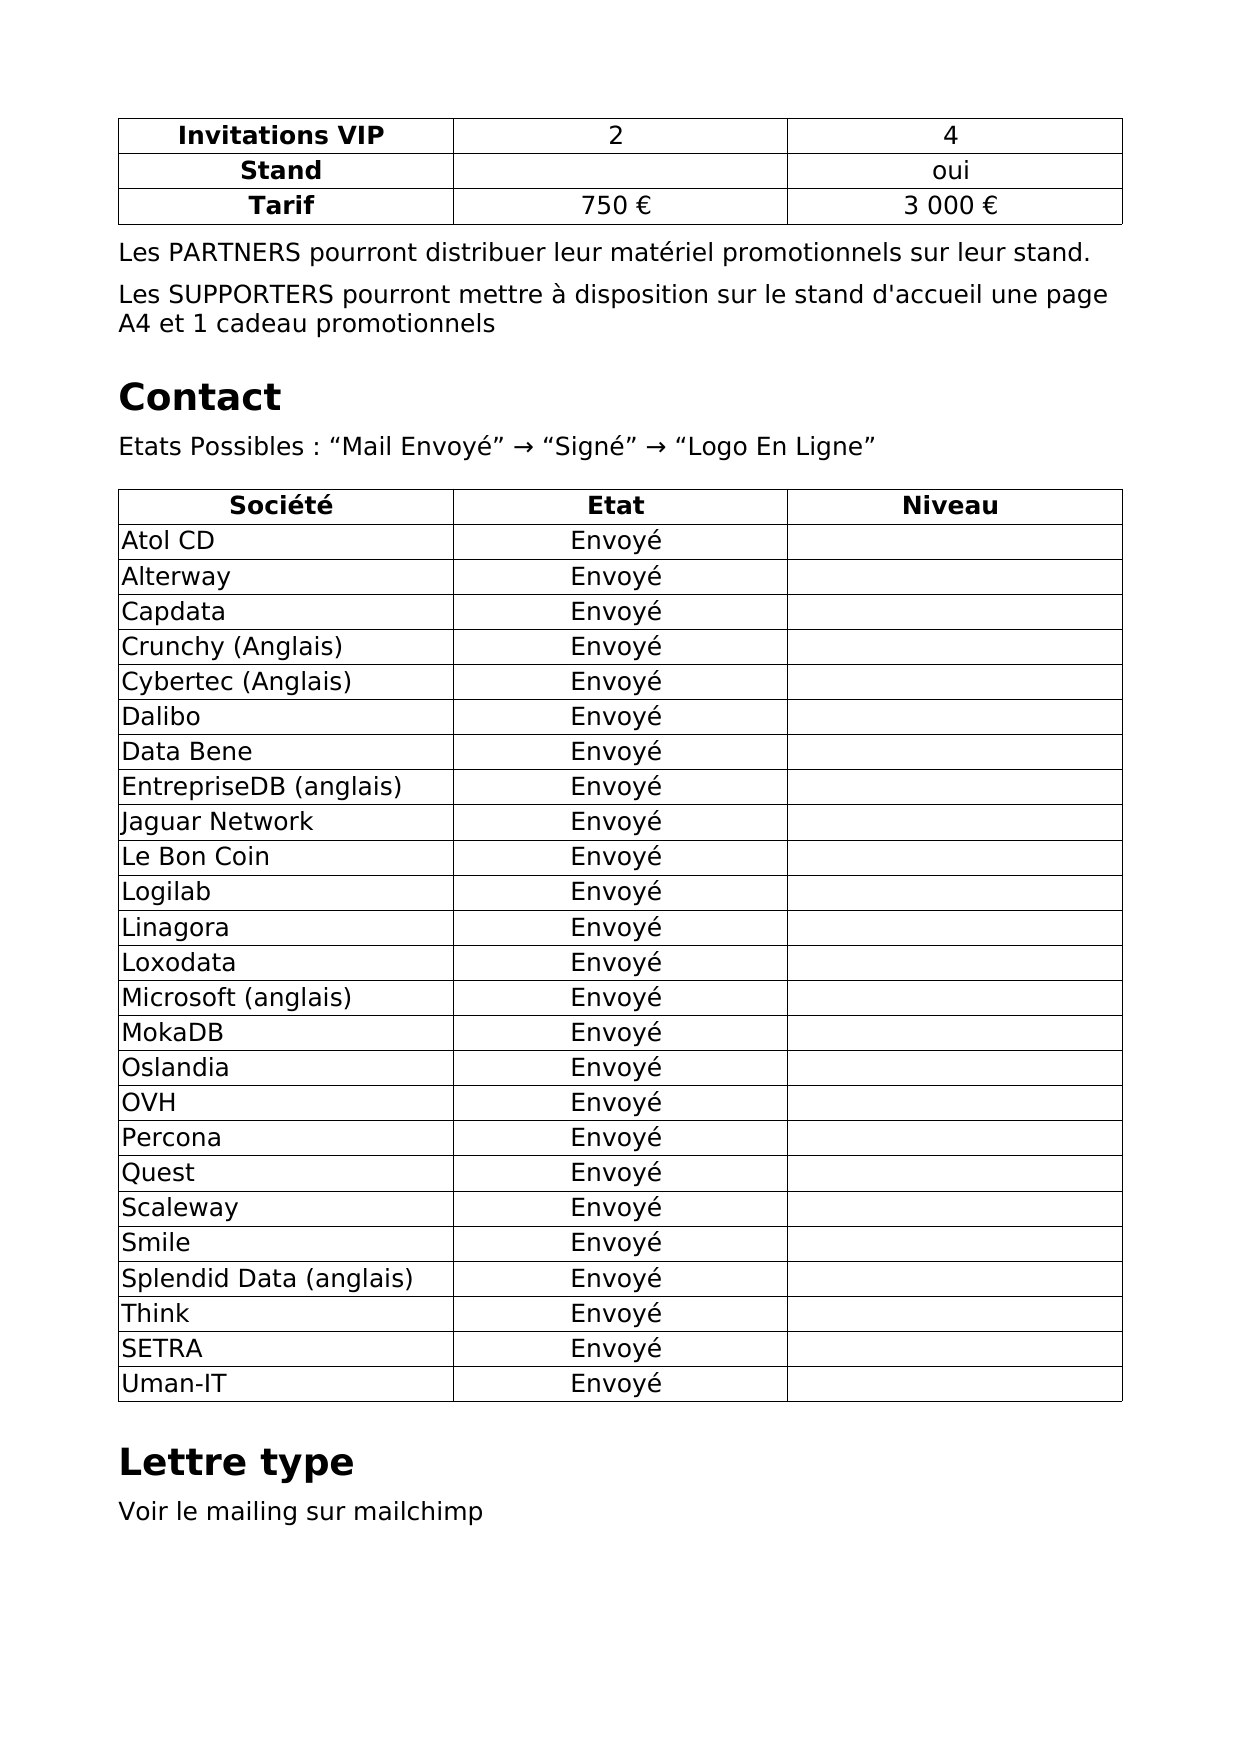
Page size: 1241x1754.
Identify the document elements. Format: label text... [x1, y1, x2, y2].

table_cell [788, 1016, 1122, 1050]
table_cell Dalibo [119, 700, 453, 734]
table_cell [788, 735, 1122, 769]
table_cell [788, 630, 1122, 664]
table_cell [788, 700, 1122, 734]
table_cell 3 000 € [788, 189, 1122, 223]
table_cell Scaleway [119, 1192, 453, 1226]
table_cell Envoyé [454, 1227, 787, 1261]
subtitle Lettre type [118, 1441, 1122, 1485]
table_cell Alterway [119, 560, 453, 594]
table_cell Envoyé [454, 981, 787, 1015]
table_cell Jaguar Network [119, 805, 453, 839]
table_cell Envoyé [454, 1262, 787, 1296]
table_cell Envoyé [454, 665, 787, 699]
table_cell Uman-IT [119, 1367, 453, 1401]
table_cell Crunchy (Anglais) [119, 630, 453, 664]
table_cell OVH [119, 1086, 453, 1120]
table_cell Atol CD [119, 525, 453, 559]
table_cell Stand [119, 154, 453, 188]
table_cell Envoyé [454, 1121, 787, 1155]
table_cell Envoyé [454, 1156, 787, 1191]
table_cell Envoyé [454, 946, 787, 980]
text Les SUPPORTERS pourront mettre à disposition sur le stand d'accueil une page A4 et 1 cadeau promotionnels [118, 280, 1122, 338]
table_cell Invitations VIP [119, 119, 453, 153]
table_cell Microsoft (anglais) [119, 981, 453, 1015]
table_cell Envoyé [454, 595, 787, 629]
table_cell Envoyé [454, 1016, 787, 1050]
text Les PARTNERS pourront distribuer leur matériel promotionnels sur leur stand. [118, 238, 1122, 267]
table_cell Envoyé [454, 1086, 787, 1120]
table_cell [788, 770, 1122, 804]
table_cell Quest [119, 1156, 453, 1191]
table_cell [788, 1297, 1122, 1331]
table_cell Envoyé [454, 525, 787, 559]
table_cell Envoyé [454, 876, 787, 910]
table_cell Data Bene [119, 735, 453, 769]
table_cell [454, 154, 787, 188]
table_cell Envoyé [454, 770, 787, 804]
table_cell [788, 595, 1122, 629]
table_cell Think [119, 1297, 453, 1331]
table_cell oui [788, 154, 1122, 188]
table_cell Envoyé [454, 911, 787, 945]
table_cell [788, 1262, 1122, 1296]
table_cell Envoyé [454, 630, 787, 664]
table_cell Envoyé [454, 805, 787, 839]
table_cell [788, 525, 1122, 559]
table_cell 750 € [454, 189, 787, 223]
table_cell [788, 1051, 1122, 1085]
table_cell Cybertec (Anglais) [119, 665, 453, 699]
table_cell Loxodata [119, 946, 453, 980]
table_header Etat [454, 490, 787, 523]
text Voir le mailing sur mailchimp [118, 1497, 1122, 1526]
table_cell [788, 665, 1122, 699]
table_cell Envoyé [454, 560, 787, 594]
table_cell EntrepriseDB (anglais) [119, 770, 453, 804]
table_cell [788, 560, 1122, 594]
table_cell [788, 841, 1122, 874]
table_cell Envoyé [454, 1192, 787, 1226]
table_cell [788, 1227, 1122, 1261]
table_cell Envoyé [454, 700, 787, 734]
table_cell Envoyé [454, 841, 787, 874]
table_cell Envoyé [454, 1367, 787, 1401]
table_cell Envoyé [454, 1051, 787, 1085]
table_cell [788, 1156, 1122, 1191]
table_cell Le Bon Coin [119, 841, 453, 874]
table_cell Envoyé [454, 1297, 787, 1331]
table_cell Envoyé [454, 735, 787, 769]
subtitle Contact [118, 376, 1122, 419]
table_cell [788, 1332, 1122, 1366]
table_cell MokaDB [119, 1016, 453, 1050]
table_cell Capdata [119, 595, 453, 629]
table_cell Logilab [119, 876, 453, 910]
table_cell Oslandia [119, 1051, 453, 1085]
table_cell [788, 805, 1122, 839]
table_cell [788, 876, 1122, 910]
table_cell 2 [454, 119, 787, 153]
table_cell [788, 1086, 1122, 1120]
table_cell SETRA [119, 1332, 453, 1366]
table_cell [788, 911, 1122, 945]
table_cell 4 [788, 119, 1122, 153]
table_cell Linagora [119, 911, 453, 945]
table_cell [788, 1192, 1122, 1226]
table_header Société [119, 490, 453, 523]
table_cell Splendid Data (anglais) [119, 1262, 453, 1296]
table_header Niveau [788, 490, 1122, 523]
table_cell [788, 1367, 1122, 1401]
table_cell Envoyé [454, 1332, 787, 1366]
table_cell [788, 1121, 1122, 1155]
table_cell Tarif [119, 189, 453, 223]
table_cell Smile [119, 1227, 453, 1261]
text Etats Possibles : “Mail Envoyé” → “Signé” → “Logo En Ligne” [118, 432, 1122, 461]
table_cell [788, 946, 1122, 980]
table_cell [788, 981, 1122, 1015]
table_cell Percona [119, 1121, 453, 1155]
